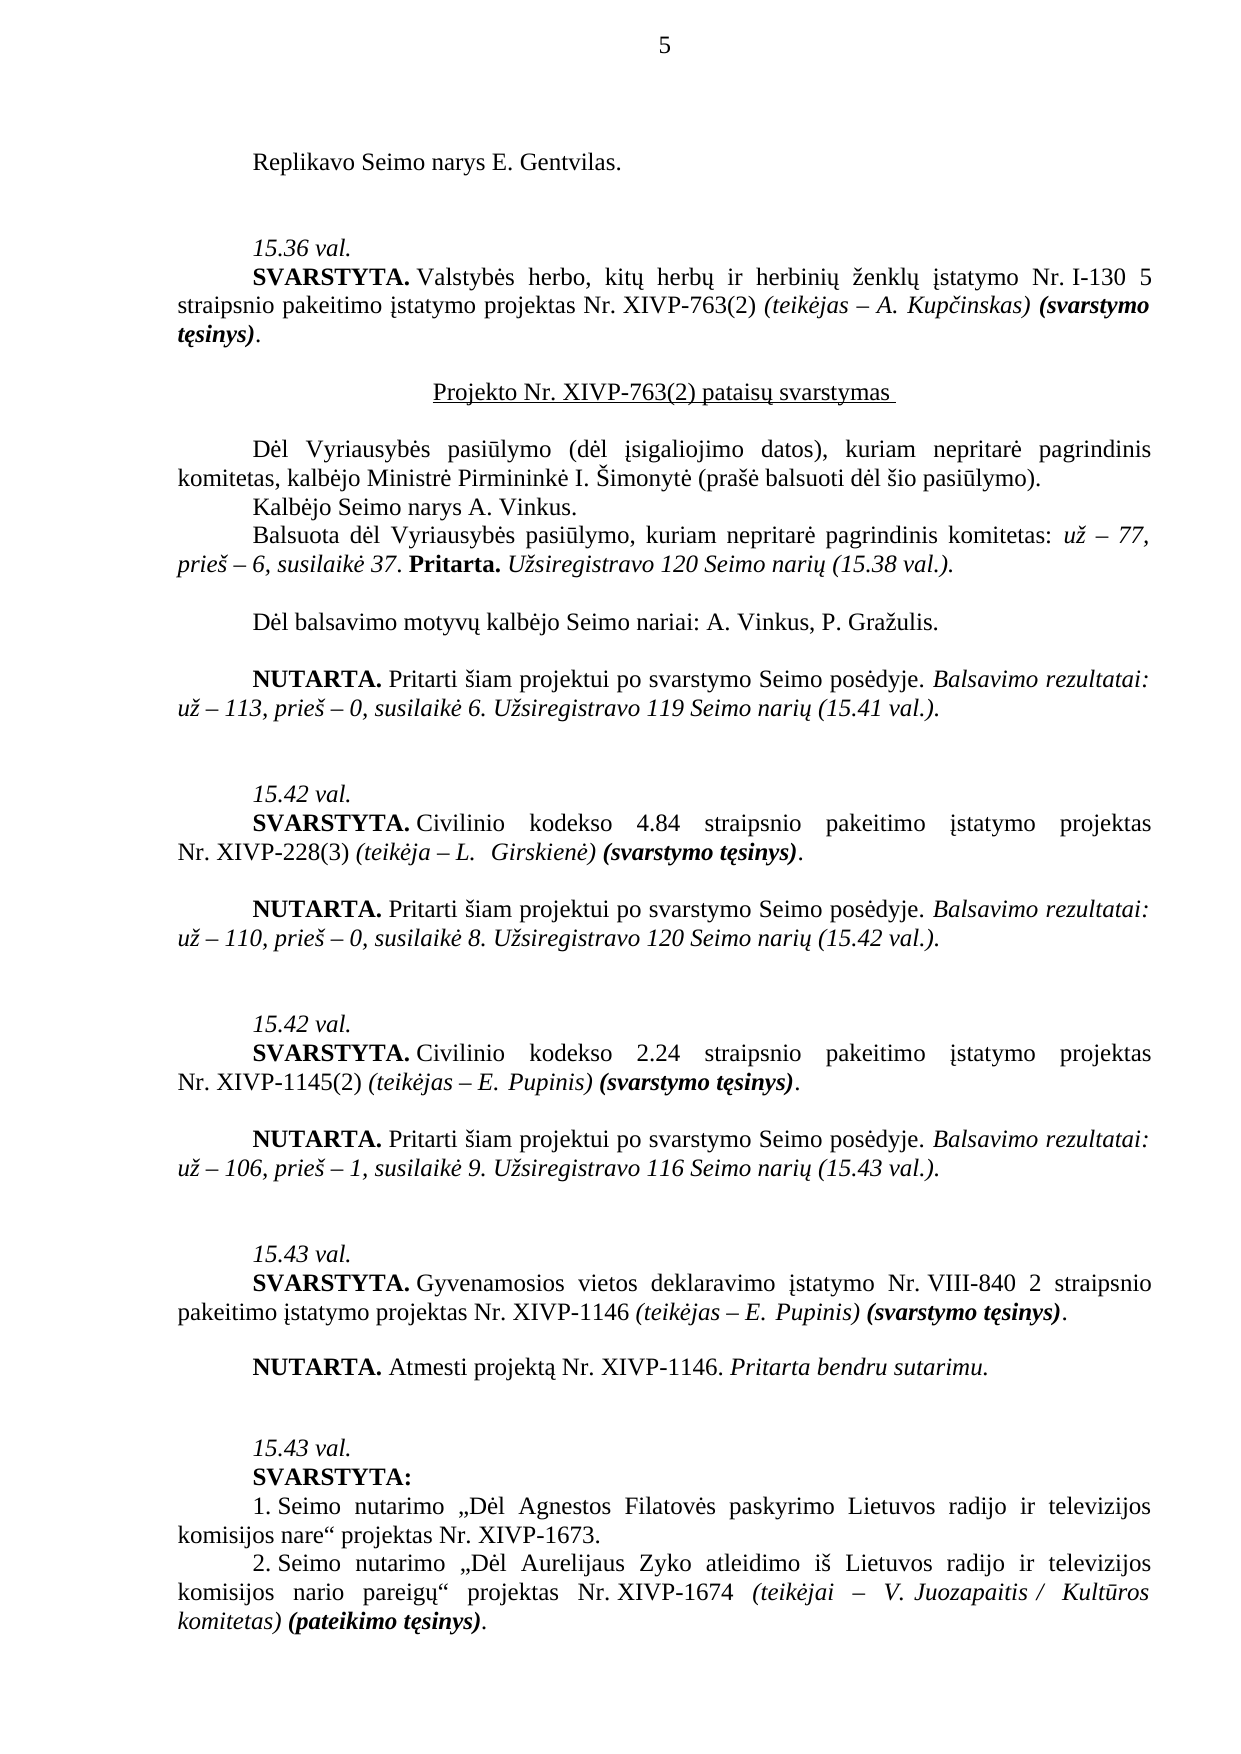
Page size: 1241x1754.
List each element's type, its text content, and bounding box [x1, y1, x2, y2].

text NUTARTA. Pritarti šiam projektui po svarstymo Seimo posėdyje. Balsavimo rezultatai: už – 113, prieš – 0, susilaikė 6. Užsiregistravo 119 Seimo narių (15.41 val.). [177, 664, 1152, 722]
text 15.43 val. [177, 1433, 1152, 1462]
text 15.36 val. [177, 233, 1152, 262]
text Kalbėjo Seimo narys A. Vinkus. [177, 492, 1152, 521]
text Replikavo Seimo narys E. Gentvilas. [177, 147, 1152, 176]
text 15.43 val. [177, 1239, 1152, 1268]
text 15.42 val. [177, 779, 1152, 808]
text SVARSTYTA. Gyvenamosios vietos deklaravimo įstatymo Nr. VIII-840 2 straipsnio pakeitimo įstatymo projektas Nr. XIVP-1146 (teikėjas – E. Pupinis) (svarstymo tęsinys). [177, 1268, 1152, 1326]
text NUTARTA. Pritarti šiam projektui po svarstymo Seimo posėdyje. Balsavimo rezultatai: už – 110, prieš – 0, susilaikė 8. Užsiregistravo 120 Seimo narių (15.42 val.). [177, 894, 1152, 952]
text SVARSTYTA. Civilinio kodekso 4.84 straipsnio pakeitimo įstatymo projektas Nr. XIVP-228(3) (teikėja – L. Girskienė) (svarstymo tęsinys). [177, 808, 1152, 866]
text Dėl balsavimo motyvų kalbėjo Seimo nariai: A. Vinkus, P. Gražulis. [177, 607, 1152, 636]
text SVARSTYTA. Valstybės herbo, kitų herbų ir herbinių ženklų įstatymo Nr. I-130 5 straipsnio pakeitimo įstatymo projektas Nr. XIVP-763(2) (teikėjas – A. Kupčinskas) (svarstymo tęsinys). [177, 262, 1152, 348]
text Projekto Nr. XIVP-763(2) pataisų svarstymas [177, 377, 1152, 406]
text SVARSTYTA. Civilinio kodekso 2.24 straipsnio pakeitimo įstatymo projektas Nr. XIVP-1145(2) (teikėjas – E. Pupinis) (svarstymo tęsinys). [177, 1038, 1152, 1096]
text 15.42 val. [177, 1009, 1152, 1038]
text SVARSTYTA: [177, 1462, 1152, 1491]
text NUTARTA. Pritarti šiam projektui po svarstymo Seimo posėdyje. Balsavimo rezultatai: už – 106, prieš – 1, susilaikė 9. Užsiregistravo 116 Seimo narių (15.43 val.). [177, 1124, 1152, 1182]
text 1. Seimo nutarimo „Dėl Agnestos Filatovės paskyrimo Lietuvos radijo ir televizijos komisijos nare“ projektas Nr. XIVP-1673. [177, 1491, 1152, 1548]
text Balsuota dėl Vyriausybės pasiūlymo, kuriam nepritarė pagrindinis komitetas: už – 77, prieš – 6, susilaikė 37. Pritarta. Užsiregistravo 120 Seimo narių (15.38 val.). [177, 521, 1152, 578]
text 2. Seimo nutarimo „Dėl Aurelijaus Zyko atleidimo iš Lietuvos radijo ir televizijos komisijos nario pareigų“ projektas Nr. XIVP-1674 (teikėjai – V. Juozapaitis / Kultūros komitetas) (pateikimo tęsinys). [177, 1548, 1152, 1635]
text NUTARTA. Atmesti projektą Nr. XIVP-1146. Pritarta bendru sutarimu. [177, 1352, 1152, 1381]
text Dėl Vyriausybės pasiūlymo (dėl įsigaliojimo datos), kuriam nepritarė pagrindinis komitetas, kalbėjo Ministrė Pirmininkė I. Šimonytė (prašė balsuoti dėl šio pasiūlymo). [177, 434, 1152, 492]
